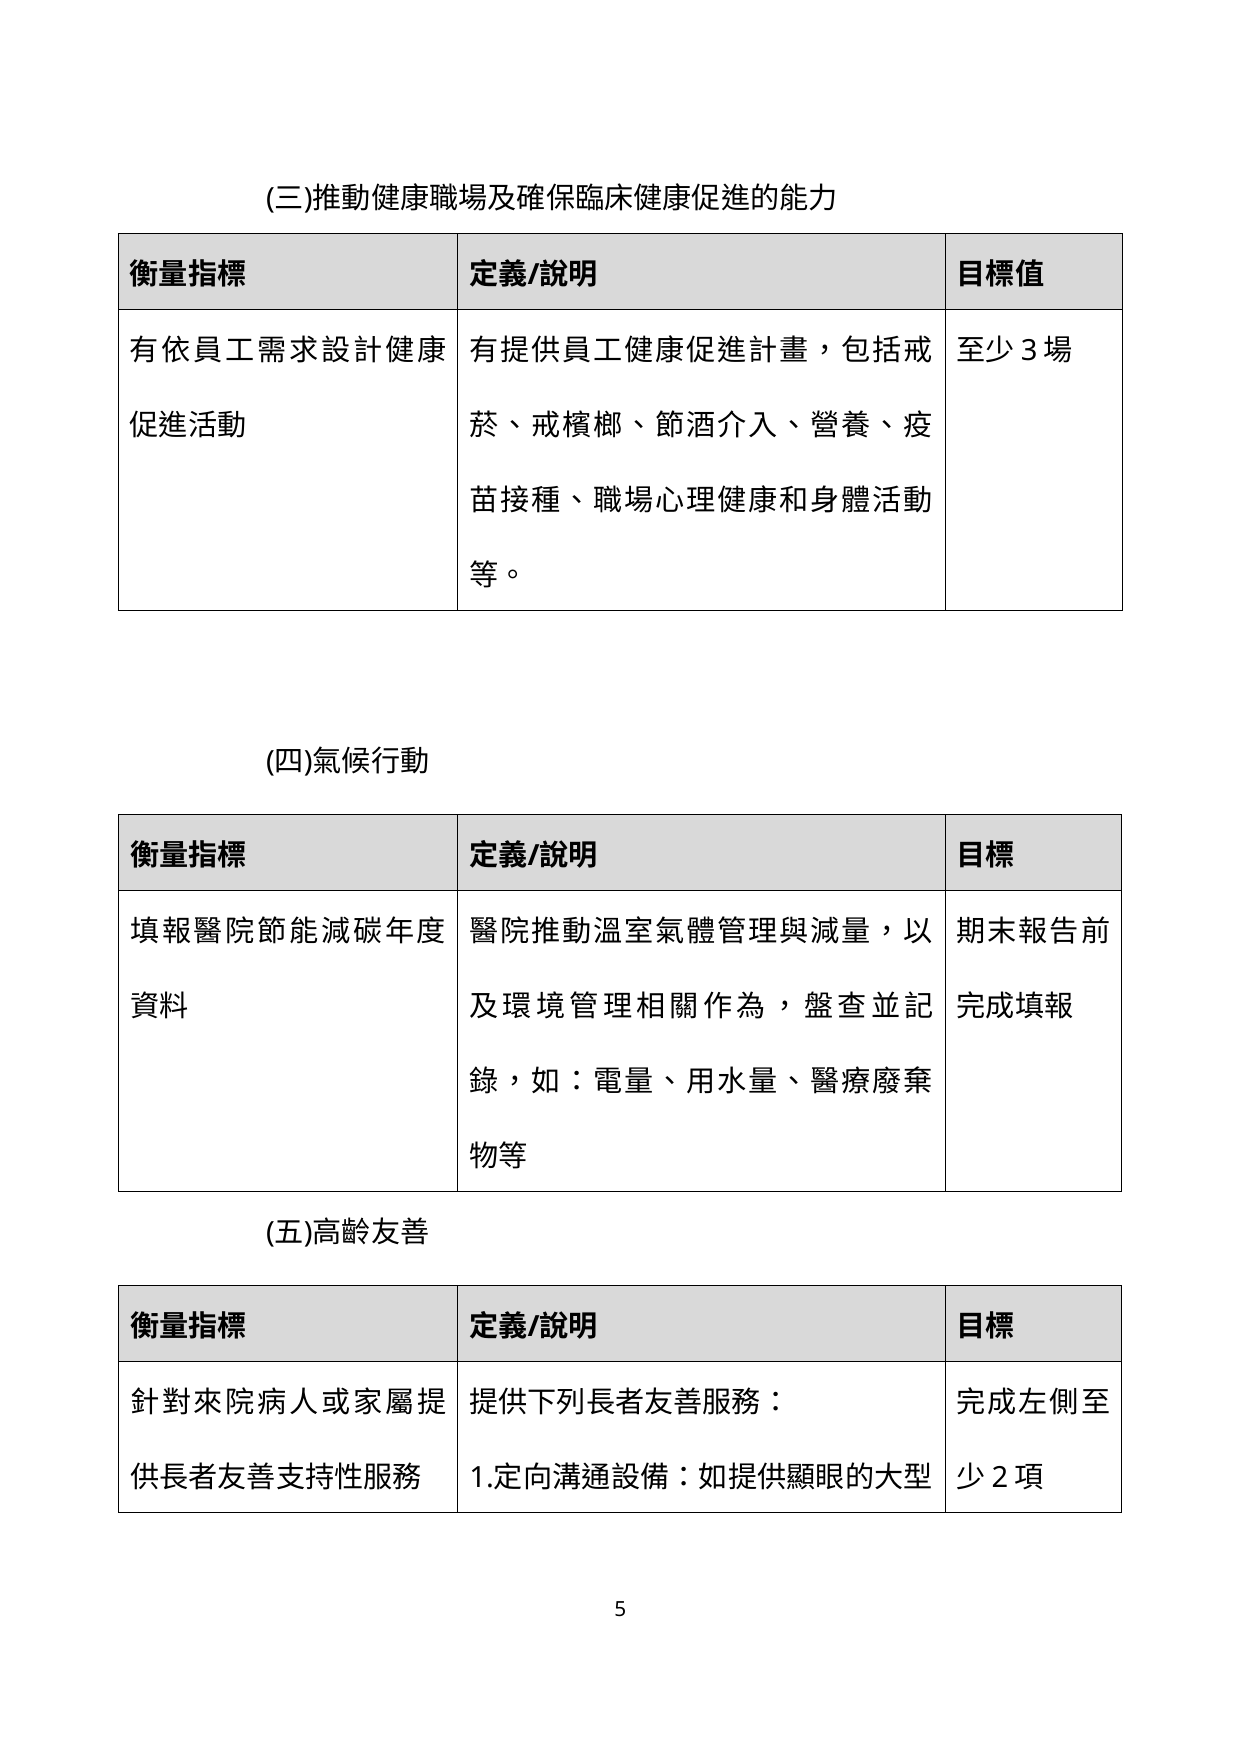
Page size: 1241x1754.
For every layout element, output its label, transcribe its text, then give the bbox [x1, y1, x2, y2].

table_cell 針對來院病人或家屬提供長者友善支持性服務 [119, 1362, 457, 1512]
text (四)氣候行動 [148, 722, 1092, 797]
table_cell 有依員工需求設計健康促進活動 [119, 310, 457, 610]
table_cell 有提供員工健康促進計畫，包括戒菸、戒檳榔、節酒介入、營養、疫苗接種、職場心理健康和身體活動等。 [458, 310, 945, 610]
table_header 定義/說明 [458, 1286, 945, 1361]
table_header 定義/說明 [458, 234, 945, 309]
table_header 衡量指標 [119, 815, 457, 890]
table_cell 至少3場 [946, 310, 1122, 610]
table_header 衡量指標 [119, 1286, 457, 1361]
table_header 目標 [946, 815, 1121, 890]
text (三)推動健康職場及確保臨床健康促進的能力 [148, 158, 1092, 233]
table_cell 期末報告前完成填報 [946, 891, 1121, 1191]
table_cell 完成左側至少2項 [946, 1362, 1121, 1512]
table_cell 醫院推動溫室氣體管理與減量，以及環境管理相關作為，盤查並記錄，如：電量、用水量、醫療廢棄物等 [458, 891, 945, 1191]
table_header 目標 [946, 1286, 1121, 1361]
text (五)高齡友善 [148, 1192, 1092, 1267]
table_header 衡量指標 [119, 234, 457, 309]
table_header 定義/說明 [458, 815, 945, 890]
table_cell 提供下列長者友善服務： 1.定向溝通設備：如提供顯眼的大型 [458, 1362, 945, 1512]
table_header 目標值 [946, 234, 1122, 309]
table_cell 填報醫院節能減碳年度資料 [119, 891, 457, 1191]
